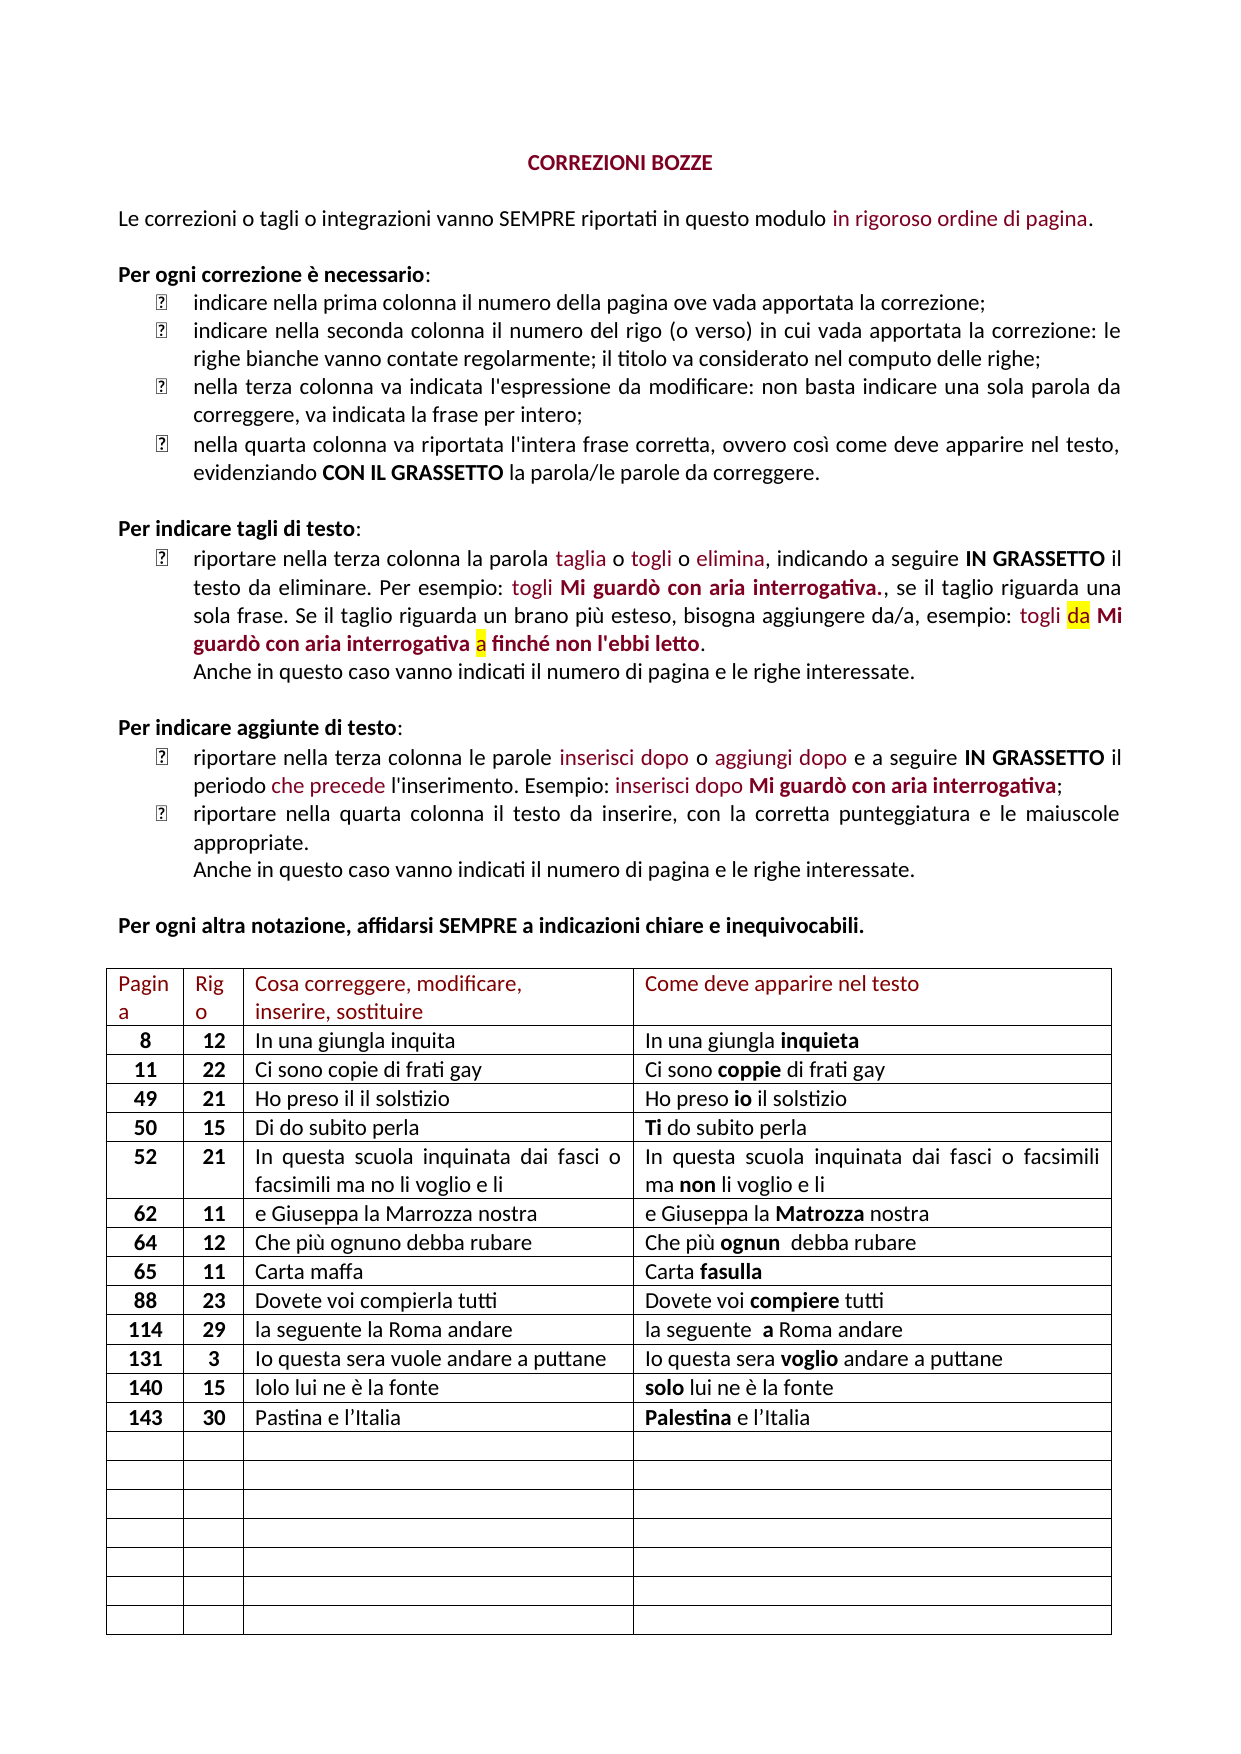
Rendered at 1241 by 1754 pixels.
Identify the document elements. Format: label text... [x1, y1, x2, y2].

table_header Rigo [184, 969, 243, 1025]
table_cell 23 [184, 1286, 243, 1314]
table_header Come deve apparire nel testo [634, 969, 1111, 1025]
table_cell Ho preso io il solstizio [634, 1084, 1111, 1112]
table_cell 30 [184, 1403, 243, 1431]
table_cell 11 [184, 1199, 243, 1227]
table_cell 50 [107, 1113, 183, 1141]
table_cell 64 [107, 1228, 183, 1256]
table_cell [107, 1519, 183, 1547]
table_cell Che più ognun debba rubare [634, 1228, 1111, 1256]
table_cell [244, 1548, 633, 1576]
table_cell Ho preso il il solstizio [244, 1084, 633, 1112]
table_cell [244, 1432, 633, 1460]
table_cell [107, 1461, 183, 1489]
list riportare nella terza colonna la parola taglia o togli o elimina, indicando a seguire IN GRASSETTO il testo da eliminare. Per esempio: togli Mi guardò con aria interrogativa., se il taglio riguarda una sola frase. Se il taglio riguarda un brano più esteso, bisogna aggiungere da/a, esempio: togli da Mi guardò con aria interrogativa a finché non l'ebbi letto. [156, 542, 1122, 657]
table_cell 15 [184, 1374, 243, 1402]
table_cell [244, 1577, 633, 1605]
table_cell In una giungla inquita [244, 1026, 633, 1054]
table_cell [634, 1606, 1111, 1634]
table_cell [244, 1519, 633, 1547]
table_cell 12 [184, 1026, 243, 1054]
table_cell [184, 1548, 243, 1576]
text Per ogni altra notazione, affidarsi SEMPRE a indicazioni chiare e inequivocabili. [118, 912, 1122, 940]
table_cell 21 [184, 1142, 243, 1198]
table_cell In questa scuola inquinata dai fasci o facsimili ma non li voglio e li [634, 1142, 1111, 1198]
table_cell Ci sono copie di frati gay [244, 1055, 633, 1083]
table_cell e Giuseppa la Marrozza nostra [244, 1199, 633, 1227]
list riportare nella terza colonna le parole inserisci dopo o aggiungi dopo e a seguire IN GRASSETTO il periodo che precede l'inserimento. Esempio: inserisci dopo Mi guardò con aria interrogativa; [156, 741, 1122, 799]
table_cell Dovete voi compiere tutti [634, 1286, 1111, 1314]
table_cell [107, 1490, 183, 1518]
table_cell la seguente a Roma andare [634, 1315, 1111, 1343]
table_cell 52 [107, 1142, 183, 1198]
table_cell [634, 1461, 1111, 1489]
table_cell 114 [107, 1315, 183, 1343]
table_cell 65 [107, 1257, 183, 1285]
table_cell [634, 1519, 1111, 1547]
list riportare nella quarta colonna il testo da inserire, con la corretta punteggiatura e le maiuscole appropriate. [156, 799, 1122, 856]
table_cell In una giungla inquieta [634, 1026, 1111, 1054]
table_cell [107, 1432, 183, 1460]
table_cell [244, 1461, 633, 1489]
table_cell [184, 1606, 243, 1634]
table_cell Ti do subito perla [634, 1113, 1111, 1141]
table_cell 29 [184, 1315, 243, 1343]
text Anche in questo caso vanno indicati il numero di pagina e le righe interessate. [193, 657, 1122, 685]
table_header Pagina [107, 969, 183, 1025]
table_cell [634, 1577, 1111, 1605]
table_cell [634, 1432, 1111, 1460]
table_cell Che più ognuno debba rubare [244, 1228, 633, 1256]
table_cell 3 [184, 1345, 243, 1372]
table_cell In questa scuola inquinata dai fasci o facsimili ma no li voglio e li [244, 1142, 633, 1198]
table_cell [184, 1461, 243, 1489]
table_cell 88 [107, 1286, 183, 1314]
table_cell Io questa sera voglio andare a puttane [634, 1345, 1111, 1372]
table_cell [244, 1490, 633, 1518]
table_cell [107, 1548, 183, 1576]
table_cell [107, 1606, 183, 1634]
table_cell Palestina e l’Italia [634, 1403, 1111, 1431]
table_cell 21 [184, 1084, 243, 1112]
table_cell [107, 1577, 183, 1605]
table_cell 49 [107, 1084, 183, 1112]
table_cell 12 [184, 1228, 243, 1256]
table_cell Di do subito perla [244, 1113, 633, 1141]
table_cell Io questa sera vuole andare a puttane [244, 1345, 633, 1372]
table_cell [184, 1432, 243, 1460]
list nella quarta colonna va riportata l'intera frase corretta, ovvero così come deve apparire nel testo, evidenziando CON IL GRASSETTO la parola/le parole da correggere. [156, 428, 1122, 486]
list nella terza colonna va indicata l'espressione da modificare: non basta indicare una sola parola da correggere, va indicata la frase per intero; [156, 372, 1122, 428]
table_cell 140 [107, 1374, 183, 1402]
table_cell 11 [184, 1257, 243, 1285]
table_cell 22 [184, 1055, 243, 1083]
table_cell [634, 1548, 1111, 1576]
text Anche in questo caso vanno indicati il numero di pagina e le righe interessate. [193, 856, 1122, 884]
text CORREZIONI BOZZE [118, 148, 1122, 176]
list indicare nella prima colonna il numero della pagina ove vada apportata la correzione; [156, 288, 1122, 316]
table_cell Dovete voi compierla tutti [244, 1286, 633, 1314]
text Le correzioni o tagli o integrazioni vanno SEMPRE riportati in questo modulo in rigoroso ordine di pagina. [118, 204, 1122, 232]
table_cell Carta fasulla [634, 1257, 1111, 1285]
text Per indicare aggiunte di testo: [118, 713, 1122, 741]
table_cell 8 [107, 1026, 183, 1054]
table_cell [634, 1490, 1111, 1518]
list indicare nella seconda colonna il numero del rigo (o verso) in cui vada apportata la correzione: le righe bianche vanno contate regolarmente; il titolo va considerato nel computo delle righe; [156, 316, 1122, 372]
table_cell 131 [107, 1345, 183, 1372]
table_cell 62 [107, 1199, 183, 1227]
text Per indicare tagli di testo: [118, 514, 1122, 542]
table_cell Pastina e l’Italia [244, 1403, 633, 1431]
table_cell Ci sono coppie di frati gay [634, 1055, 1111, 1083]
table_cell solo lui ne è la fonte [634, 1374, 1111, 1402]
table_cell lolo lui ne è la fonte [244, 1374, 633, 1402]
table_header Cosa correggere, modificare, inserire, sostituire [244, 969, 633, 1025]
table_cell [244, 1606, 633, 1634]
table_cell e Giuseppa la Matrozza nostra [634, 1199, 1111, 1227]
table_cell 11 [107, 1055, 183, 1083]
table_cell 15 [184, 1113, 243, 1141]
table_cell 143 [107, 1403, 183, 1431]
table_cell [184, 1519, 243, 1547]
table_cell Carta maffa [244, 1257, 633, 1285]
text Per ogni correzione è necessario: [118, 260, 1122, 288]
table_cell [184, 1490, 243, 1518]
table_cell [184, 1577, 243, 1605]
table_cell la seguente la Roma andare [244, 1315, 633, 1343]
